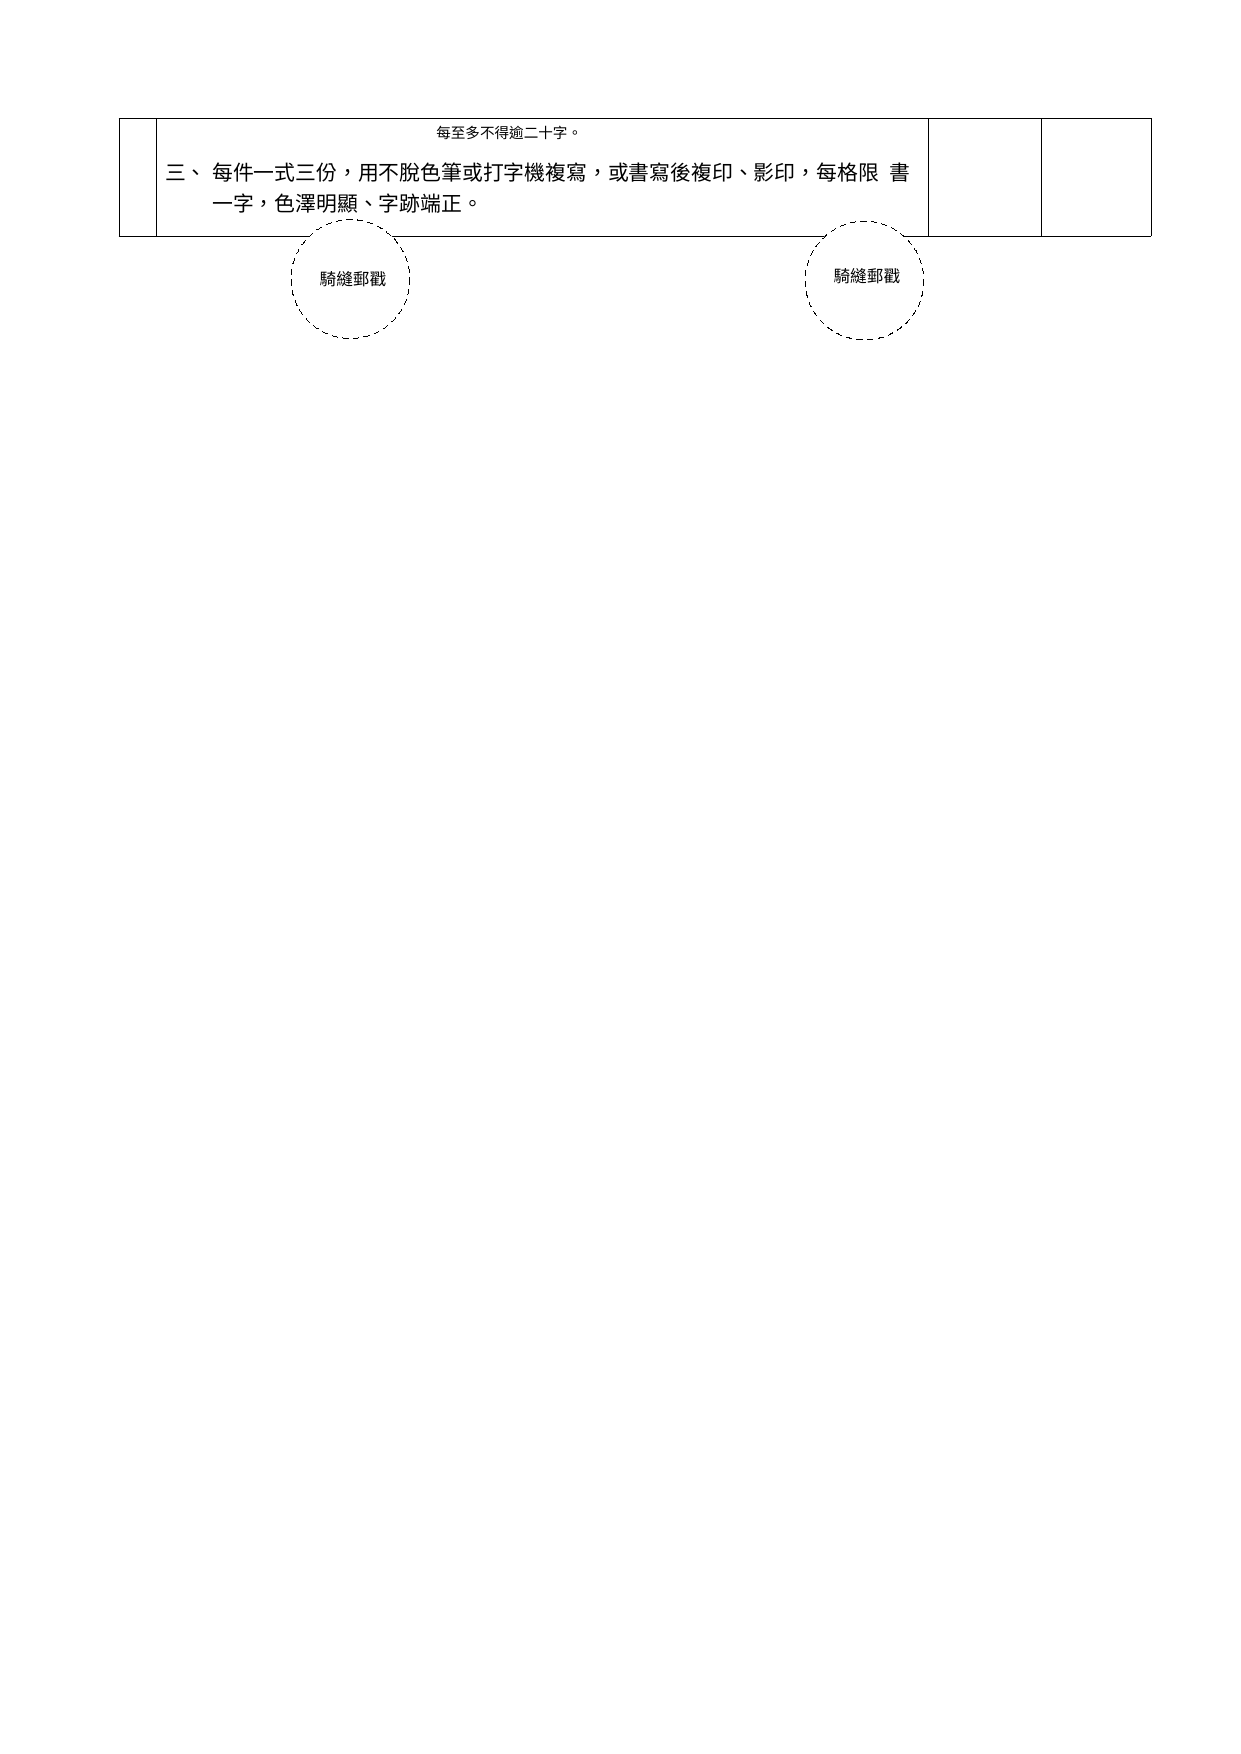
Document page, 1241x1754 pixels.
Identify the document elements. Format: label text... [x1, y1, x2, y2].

table_cell [929, 119, 1041, 236]
table_cell 存證信函需送交郵局辦理證明手續後始有效，自交寄之日起由郵局保存之副本，於三年期滿後銷燬之。 在 頁 行第 格下塗改增刪 字 (如有修改應填註本欄並蓋用寄件人印章，但塗改增刪) 每至多不得逾二十字。 每件一式三份，用不脫色筆或打字機複寫，或書寫後複印、影印，每格限 書一字，色澤明顯、字跡端正。 [157, 119, 928, 236]
table_cell [120, 119, 156, 236]
table_cell [1042, 119, 1151, 236]
